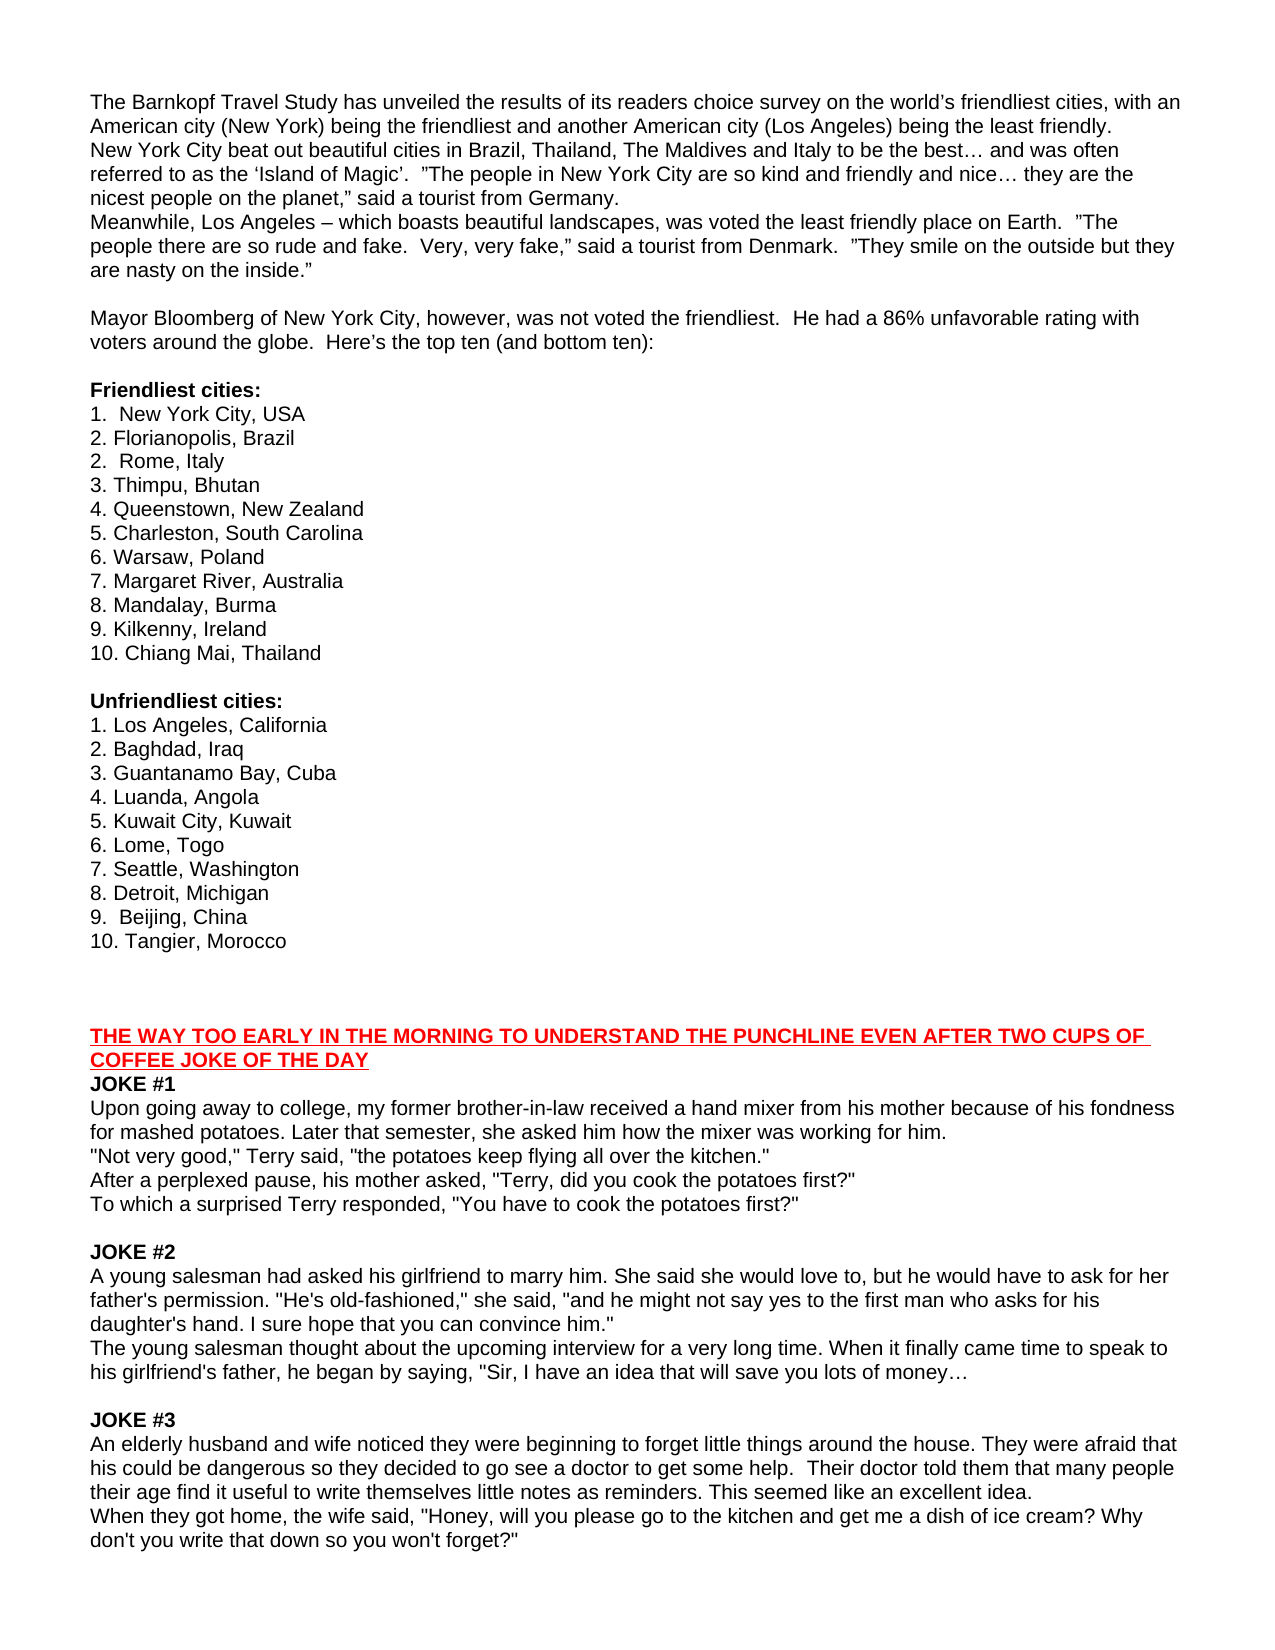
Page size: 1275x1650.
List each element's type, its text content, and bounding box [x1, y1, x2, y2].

text 1. Los Angeles, California [90, 713, 1185, 737]
text THE WAY TOO EARLY IN THE MORNING TO UNDERSTAND THE PUNCHLINE EVEN AFTER TWO CUPS OF COFFEE JOKE OF THE DAY [90, 1024, 1185, 1072]
text 8. Detroit, Michigan [90, 881, 1185, 904]
text 6. Lome, Togo [90, 833, 1185, 857]
text 7. Margaret River, Australia [90, 569, 1185, 593]
text 2. Rome, Italy [90, 449, 1185, 473]
text Friendliest cities: [90, 377, 1185, 401]
text 2. Baghdad, Iraq [90, 737, 1185, 761]
text New York City beat out beautiful cities in Brazil, Thailand, The Maldives and Italy to be the best… and was often referred to as the ‘Island of Magic’. ”The people in New York City are so kind and friendly and nice… they are the nicest people on the planet,” said a tourist from Germany. [90, 138, 1185, 210]
text Meanwhile, Los Angeles – which boasts beautiful landscapes, was voted the least friendly place on Earth. ”The people there are so rude and fake. Very, very fake,” said a tourist from Denmark. ”They smile on the outside but they are nasty on the inside.” [90, 210, 1185, 282]
text 4. Queenstown, New Zealand [90, 497, 1185, 521]
text 4. Luanda, Angola [90, 785, 1185, 809]
text 5. Kuwait City, Kuwait [90, 809, 1185, 833]
text Upon going away to college, my former brother-in-law received a hand mixer from his mother because of his fondness for mashed potatoes. Later that semester, she asked him how the mixer was working for him. [90, 1096, 1185, 1144]
text 9. Kilkenny, Ireland [90, 617, 1185, 641]
text The young salesman thought about the upcoming interview for a very long time. When it finally came time to speak to his girlfriend's father, he began by saying, "Sir, I have an idea that will save you lots of money… [90, 1336, 1185, 1384]
text 10. Tangier, Morocco [90, 928, 1185, 952]
text 10. Chiang Mai, Thailand [90, 641, 1185, 665]
text After a perplexed pause, his mother asked, "Terry, did you cook the potatoes first?" [90, 1168, 1185, 1192]
text Mayor Bloomberg of New York City, however, was not voted the friendliest. He had a 86% unfavorable rating with voters around the globe. Here’s the top ten (and bottom ten): [90, 306, 1185, 353]
text 6. Warsaw, Poland [90, 545, 1185, 569]
text 5. Charleston, South Carolina [90, 521, 1185, 545]
text To which a surprised Terry responded, "You have to cook the potatoes first?" [90, 1192, 1185, 1216]
text When they got home, the wife said, "Honey, will you please go to the kitchen and get me a dish of ice cream? Why don't you write that down so you won't forget?" [90, 1504, 1185, 1552]
text "Not very good," Terry said, "the potatoes keep flying all over the kitchen." [90, 1144, 1185, 1168]
text An elderly husband and wife noticed they were beginning to forget little things around the house. They were afraid that his could be dangerous so they decided to go see a doctor to get some help. Their doctor told them that many people their age find it useful to write themselves little notes as reminders. This seemed like an excellent idea. [90, 1432, 1185, 1504]
text 8. Mandalay, Burma [90, 593, 1185, 617]
text The Barnkopf Travel Study has unveiled the results of its readers choice survey on the world’s friendliest cities, with an American city (New York) being the friendliest and another American city (Los Angeles) being the least friendly. [90, 90, 1185, 138]
text JOKE #2 [90, 1240, 1185, 1264]
text Unfriendliest cities: [90, 689, 1185, 713]
text JOKE #3 [90, 1408, 1185, 1432]
text JOKE #1 [90, 1072, 1185, 1096]
text 1. New York City, USA [90, 401, 1185, 425]
text 3. Thimpu, Bhutan [90, 473, 1185, 497]
text 2. Florianopolis, Brazil [90, 425, 1185, 449]
text 3. Guantanamo Bay, Cuba [90, 761, 1185, 785]
text 9. Beijing, China [90, 904, 1185, 928]
text A young salesman had asked his girlfriend to marry him. She said she would love to, but he would have to ask for her father's permission. "He's old-fashioned," she said, "and he might not say yes to the first man who asks for his daughter's hand. I sure hope that you can convince him." [90, 1264, 1185, 1336]
text 7. Seattle, Washington [90, 857, 1185, 881]
